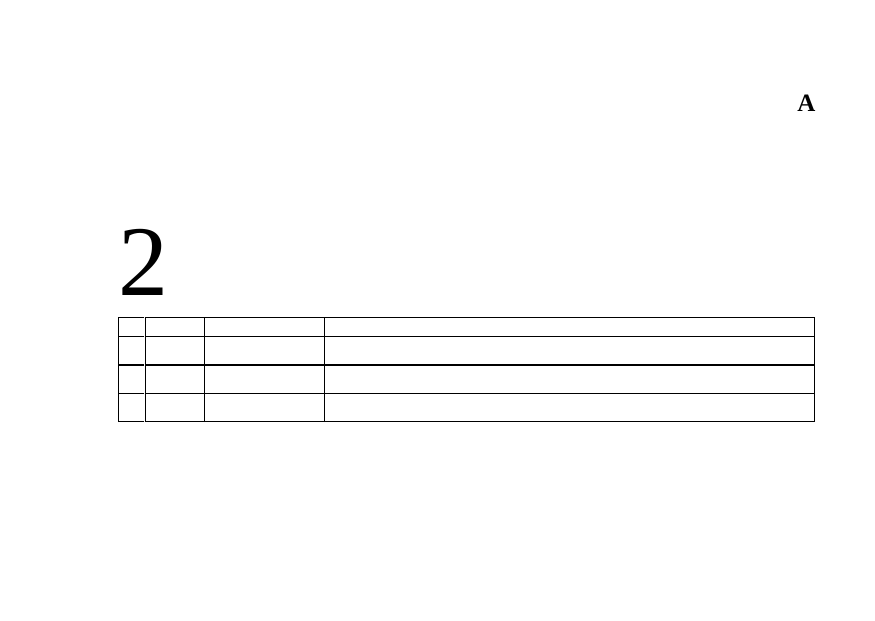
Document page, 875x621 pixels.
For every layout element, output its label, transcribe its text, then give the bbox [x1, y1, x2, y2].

text 2 [118, 207, 815, 317]
table_header [146, 318, 204, 336]
table_cell [325, 366, 814, 393]
table_header [325, 318, 814, 336]
table_cell [325, 394, 814, 421]
table_header [205, 318, 324, 336]
table_cell [146, 366, 204, 393]
table_cell [205, 366, 324, 393]
table_cell [325, 337, 814, 364]
table_cell [205, 394, 324, 421]
table_cell [205, 337, 324, 364]
table_cell [146, 337, 204, 364]
table_cell [119, 394, 144, 421]
table_header [119, 318, 144, 336]
table_cell [119, 337, 144, 364]
table_cell [119, 366, 144, 393]
table_cell [146, 394, 204, 421]
